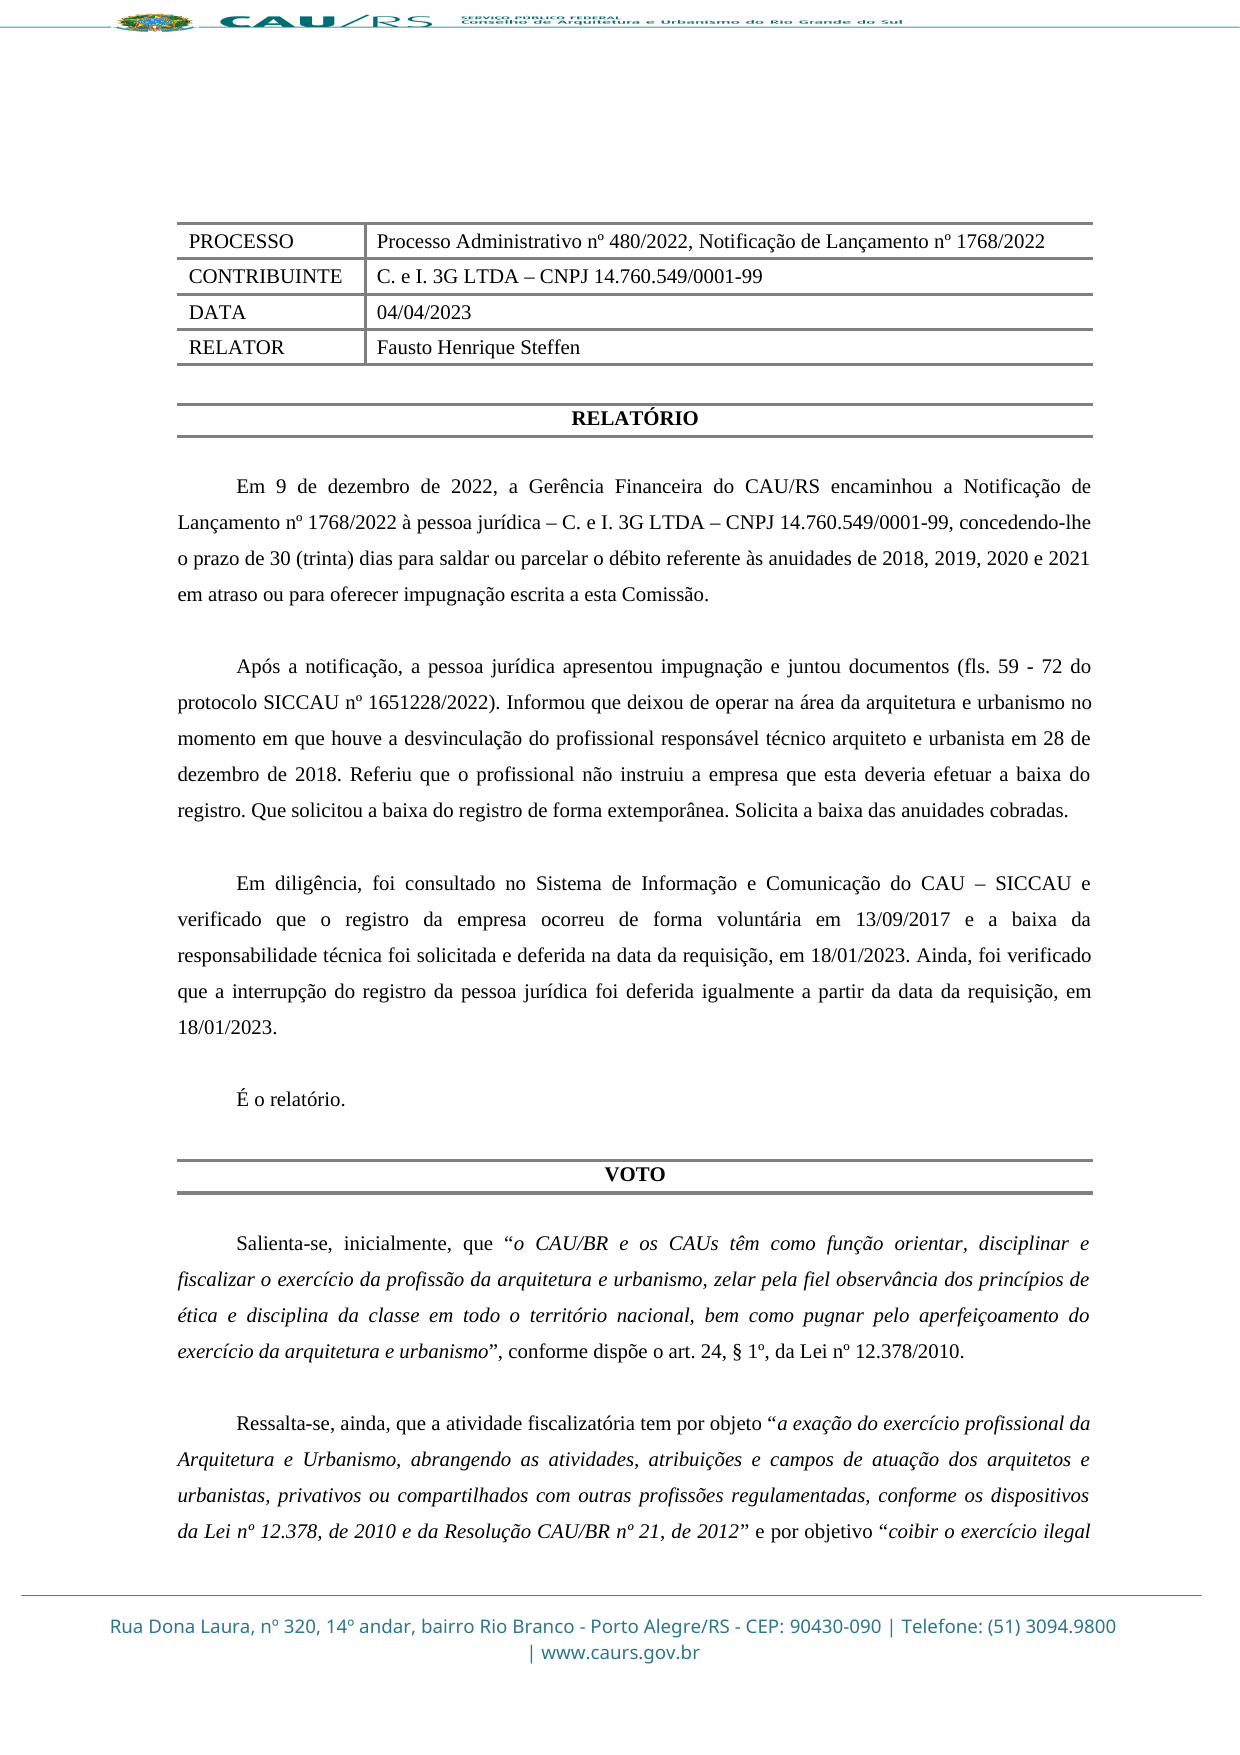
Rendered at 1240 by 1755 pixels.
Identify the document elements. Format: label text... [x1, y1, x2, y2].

table_cell 04/04/2023 [367, 296, 1093, 328]
text Em diligência, foi consultado no Sistema de Informação e Comunicação do CAU – SICCAU e verificado que o registro da empresa ocorreu de forma voluntária em 13/09/2017 e a baixa da responsabilidade técnica foi solicitada e deferida na data da requisição, em 18/01/2023. Ainda, foi verificado que a interrupção do registro da pessoa jurídica foi deferida igualmente a partir da data da requisição, em 18/01/2023. [177, 871, 1093, 1039]
table_cell RELATOR [177, 331, 364, 363]
table_cell C. e I. 3G LTDA – CNPJ 14.760.549/0001-99 [367, 260, 1093, 292]
table_header PROCESSO [177, 225, 364, 257]
table_cell CONTRIBUINTE [177, 260, 364, 292]
table_header VOTO [177, 1162, 1093, 1191]
table_header RELATÓRIO [177, 406, 1093, 435]
text Ressalta-se, ainda, que a atividade fiscalizatória tem por objeto “a exação do exercício profissional da Arquitetura e Urbanismo, abrangendo as atividades, atribuições e campos de atuação dos arquitetos e urbanistas, privativos ou compartilhados com outras profissões regulamentadas, conforme os dispositivos da Lei nº 12.378, de 2010 e da Resolução CAU/BR nº 21, de 2012” e por objetivo “coibir o exercício ilegal [177, 1411, 1093, 1543]
table_cell DATA [177, 296, 364, 328]
table_cell Fausto Henrique Steffen [367, 331, 1093, 363]
text É o relatório. [177, 1087, 1093, 1111]
text Salienta-se, inicialmente, que “o CAU/BR e os CAUs têm como função orientar, disciplinar e fiscalizar o exercício da profissão da arquitetura e urbanismo, zelar pela fiel observância dos princípios de ética e disciplina da classe em todo o território nacional, bem como pugnar pelo aperfeiçoamento do exercício da arquitetura e urbanismo”, conforme dispõe o art. 24, § 1º, da Lei nº 12.378/2010. [177, 1231, 1093, 1363]
text Em 9 de dezembro de 2022, a Gerência Financeira do CAU/RS encaminhou a Notificação de Lançamento nº 1768/2022 à pessoa jurídica – C. e I. 3G LTDA – CNPJ 14.760.549/0001-99, concedendo-lhe o prazo de 30 (trinta) dias para saldar ou parcelar o débito referente às anuidades de 2018, 2019, 2020 e 2021 em atraso ou para oferecer impugnação escrita a esta Comissão. [177, 474, 1093, 606]
table_header Processo Administrativo nº 480/2022, Notificação de Lançamento nº 1768/2022 [367, 225, 1093, 257]
text Após a notificação, a pessoa jurídica apresentou impugnação e juntou documentos (fls. 59 - 72 do protocolo SICCAU nº 1651228/2022). Informou que deixou de operar na área da arquitetura e urbanismo no momento em que houve a desvinculação do profissional responsável técnico arquiteto e urbanista em 28 de dezembro de 2018. Referiu que o profissional não instruiu a empresa que esta deveria efetuar a baixa do registro. Que solicitou a baixa do registro de forma extemporânea. Solicita a baixa das anuidades cobradas. [177, 654, 1093, 822]
